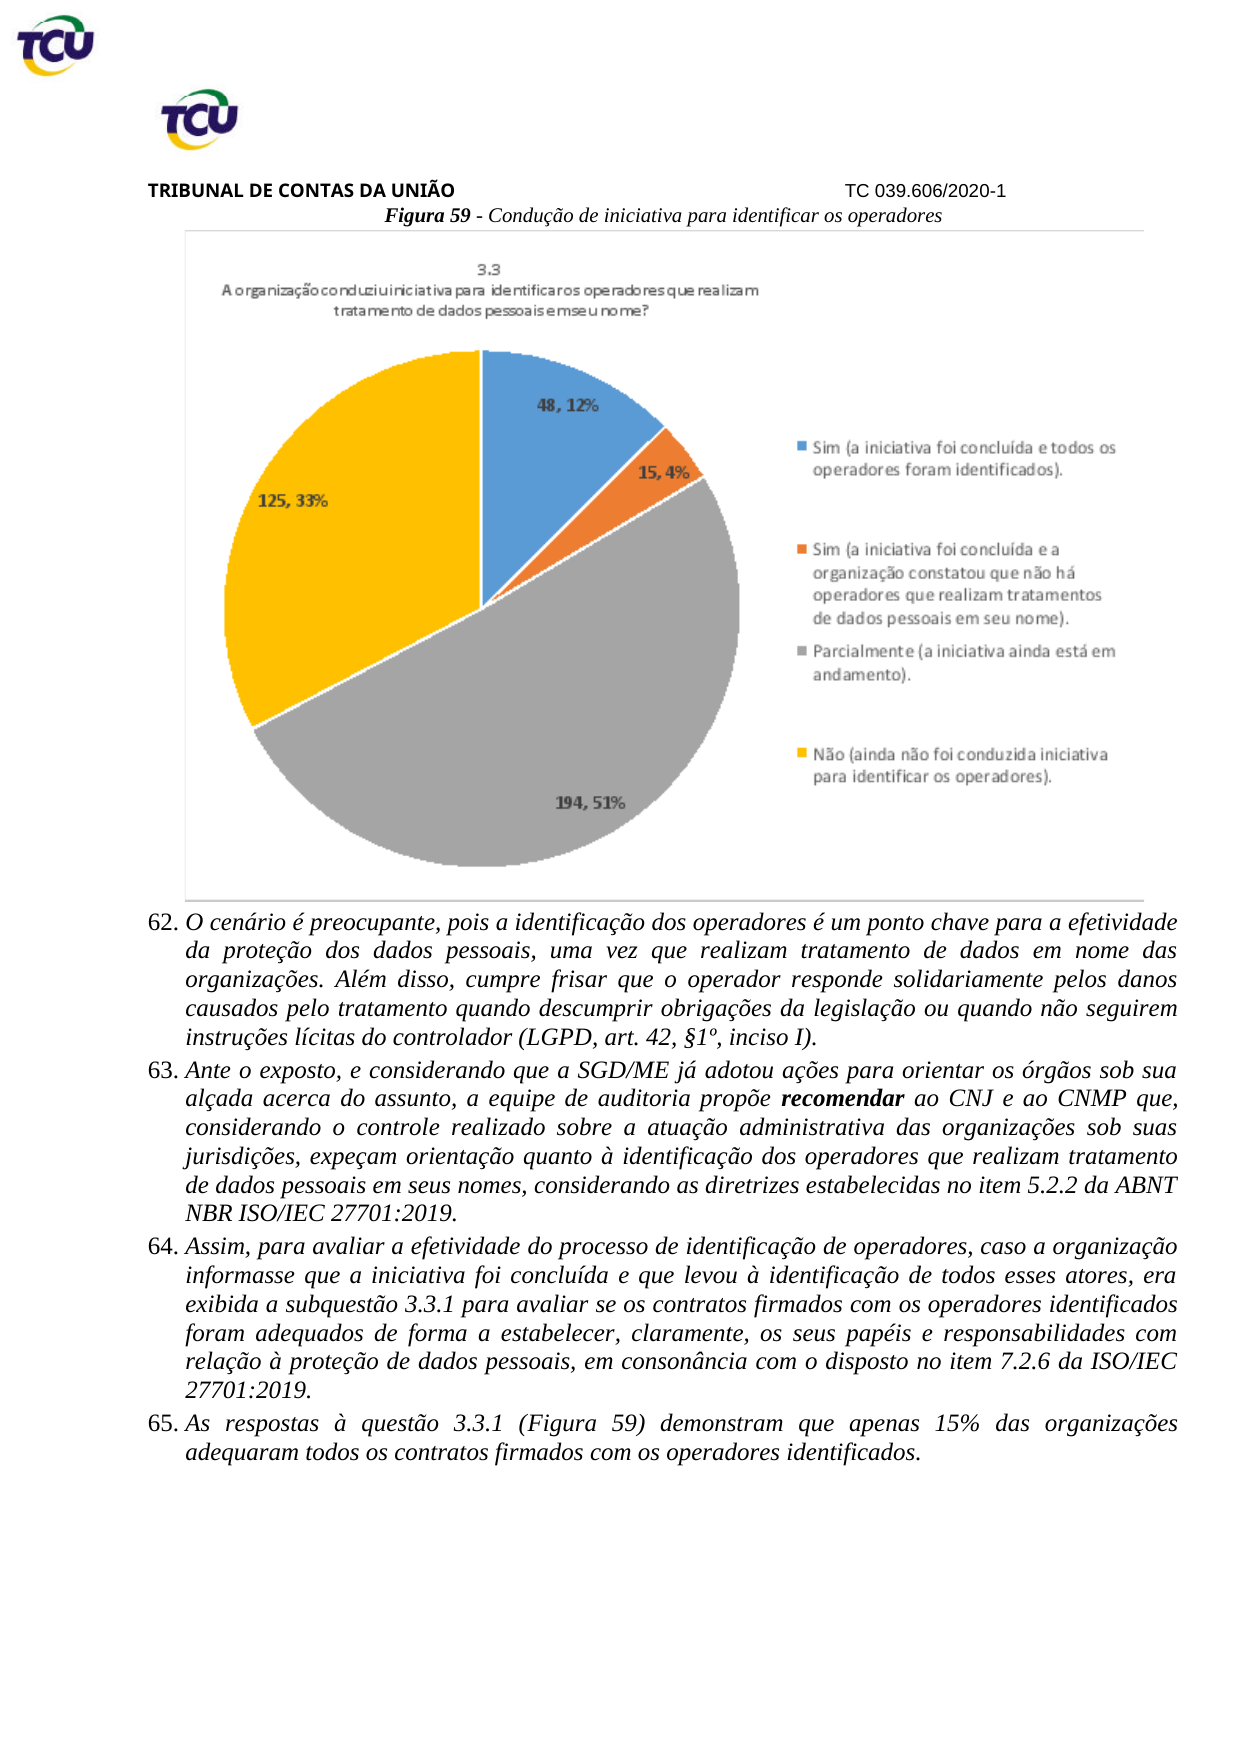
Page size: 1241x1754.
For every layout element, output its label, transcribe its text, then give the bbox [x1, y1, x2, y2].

list Ante o exposto, e considerando que a SGD/ME já adotou ações para orientar os órgãos sob sua alçada acerca do assunto, a equipe de auditoria propõe recomendar ao CNJ e ao CNMP que, considerando o controle realizado sobre a atuação administrativa das organizações sob suas jurisdições, expeçam orientação quanto à identificação dos operadores que realizam tratamento de dados pessoais em seus nomes, considerando as diretrizes estabelecidas no item 5.2.2 da ABNT NBR ISO/IEC 27701:2019. [148, 1055, 1181, 1227]
list Assim, para avaliar a efetividade do processo de identificação de operadores, caso a organização informasse que a iniciativa foi concluída e que levou à identificação de todos esses atores, era exibida a subquestão 3.3.1 para avaliar se os contratos firmados com os operadores identificados foram adequados de forma a estabelecer, claramente, os seus papéis e responsabilidades com relação à proteção de dados pessoais, em consonância com o disposto no item 7.2.6 da ISO/IEC 27701:2019. [148, 1231, 1181, 1404]
list O cenário é preocupante, pois a identificação dos operadores é um ponto chave para a efetividade da proteção dos dados pessoais, uma vez que realizam tratamento de dados em nome das organizações. Além disso, cumpre frisar que o operador responde solidariamente pelos danos causados pelo tratamento quando descumprir obrigações da legislação ou quando não seguirem instruções lícitas do controlador (LGPD, art. 42, §1º, inciso I). [148, 907, 1181, 1051]
text Figura 59 - Condução de iniciativa para identificar os operadores [148, 202, 1181, 227]
list As respostas à questão 3.3.1 (Figura 59) demonstram que apenas 15% das organizações adequaram todos os contratos firmados com os operadores identificados. [148, 1408, 1181, 1466]
picture [184, 230, 1145, 903]
